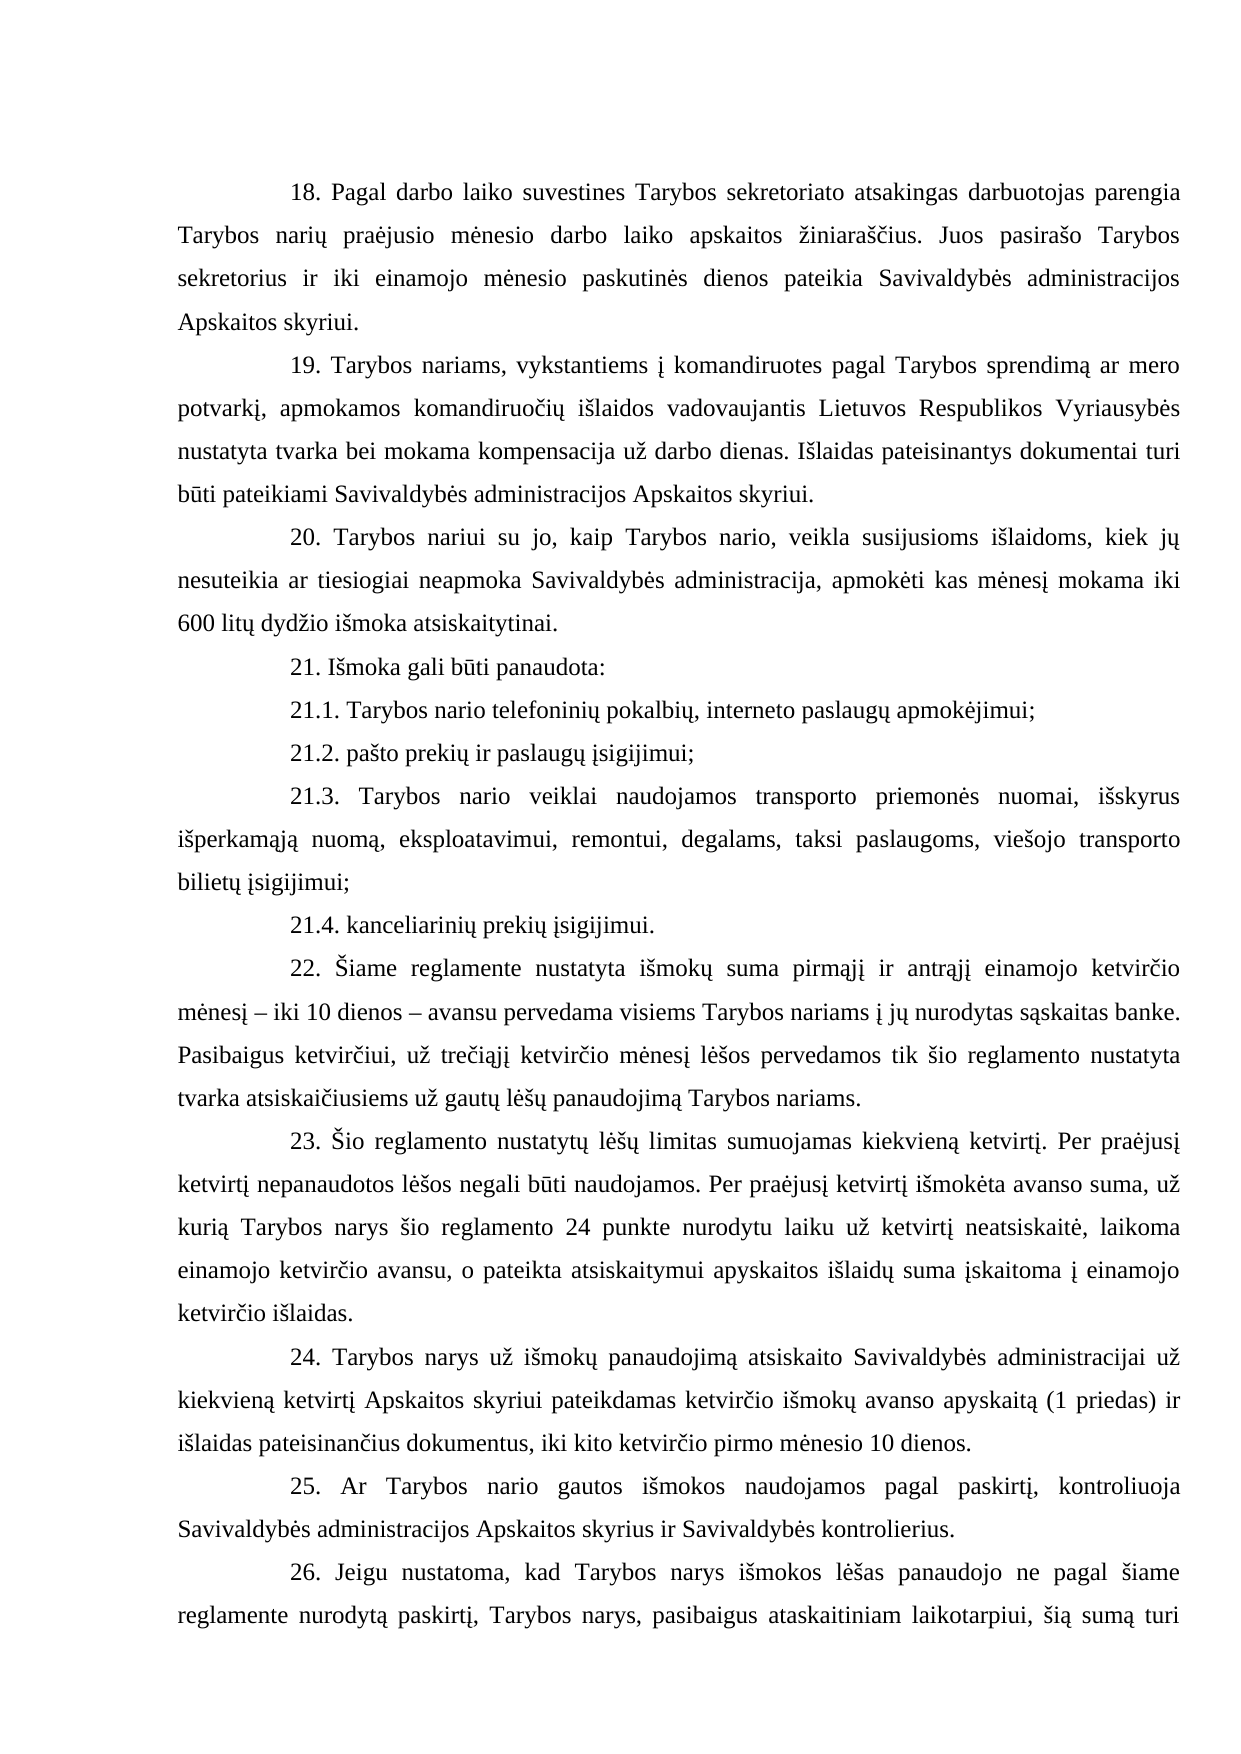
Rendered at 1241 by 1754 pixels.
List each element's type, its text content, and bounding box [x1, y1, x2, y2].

text 24. Tarybos narys už išmokų panaudojimą atsiskaito Savivaldybės administracijai už kiekvieną ketvirtį Apskaitos skyriui pateikdamas ketvirčio išmokų avanso apyskaitą (1 priedas) ir išlaidas pateisinančius dokumentus, iki kito ketvirčio pirmo mėnesio 10 dienos. [177, 1342, 1181, 1457]
text 21. Išmoka gali būti panaudota: [177, 652, 1181, 680]
text 21.4. kanceliarinių prekių įsigijimui. [177, 910, 1181, 939]
text 21.2. pašto prekių ir paslaugų įsigijimui; [177, 738, 1181, 767]
text 18. Pagal darbo laiko suvestines Tarybos sekretoriato atsakingas darbuotojas parengia Tarybos narių praėjusio mėnesio darbo laiko apskaitos žiniaraščius. Juos pasirašo Tarybos sekretorius ir iki einamojo mėnesio paskutinės dienos pateikia Savivaldybės administracijos Apskaitos skyriui. [177, 177, 1181, 335]
text 19. Tarybos nariams, vykstantiems į komandiruotes pagal Tarybos sprendimą ar mero potvarkį, apmokamos komandiruočių išlaidos vadovaujantis Lietuvos Respublikos Vyriausybės nustatyta tvarka bei mokama kompensacija už darbo dienas. Išlaidas pateisinantys dokumentai turi būti pateikiami Savivaldybės administracijos Apskaitos skyriui. [177, 350, 1181, 508]
text 25. Ar Tarybos nario gautos išmokos naudojamos pagal paskirtį, kontroliuoja Savivaldybės administracijos Apskaitos skyrius ir Savivaldybės kontrolierius. [177, 1471, 1181, 1543]
text 26. Jeigu nustatoma, kad Tarybos narys išmokos lėšas panaudojo ne pagal šiame reglamente nurodytą paskirtį, Tarybos narys, pasibaigus ataskaitiniam laikotarpiui, šią sumą turi [177, 1557, 1181, 1629]
text 23. Šio reglamento nustatytų lėšų limitas sumuojamas kiekvieną ketvirtį. Per praėjusį ketvirtį nepanaudotos lėšos negali būti naudojamos. Per praėjusį ketvirtį išmokėta avanso suma, už kurią Tarybos narys šio reglamento 24 punkte nurodytu laiku už ketvirtį neatsiskaitė, laikoma einamojo ketvirčio avansu, o pateikta atsiskaitymui apyskaitos išlaidų suma įskaitoma į einamojo ketvirčio išlaidas. [177, 1126, 1181, 1327]
text 21.1. Tarybos nario telefoninių pokalbių, interneto paslaugų apmokėjimui; [177, 695, 1181, 723]
text 22. Šiame reglamente nustatyta išmokų suma pirmąjį ir antrąjį einamojo ketvirčio mėnesį – iki 10 dienos – avansu pervedama visiems Tarybos nariams į jų nurodytas sąskaitas banke. Pasibaigus ketvirčiui, už trečiąjį ketvirčio mėnesį lėšos pervedamos tik šio reglamento nustatyta tvarka atsiskaičiusiems už gautų lėšų panaudojimą Tarybos nariams. [177, 953, 1181, 1112]
text 21.3. Tarybos nario veiklai naudojamos transporto priemonės nuomai, išskyrus išperkamąją nuomą, eksploatavimui, remontui, degalams, taksi paslaugoms, viešojo transporto bilietų įsigijimui; [177, 781, 1181, 896]
text 20. Tarybos nariui su jo, kaip Tarybos nario, veikla susijusioms išlaidoms, kiek jų nesuteikia ar tiesiogiai neapmoka Savivaldybės administracija, apmokėti kas mėnesį mokama iki 600 litų dydžio išmoka atsiskaitytinai. [177, 522, 1181, 637]
